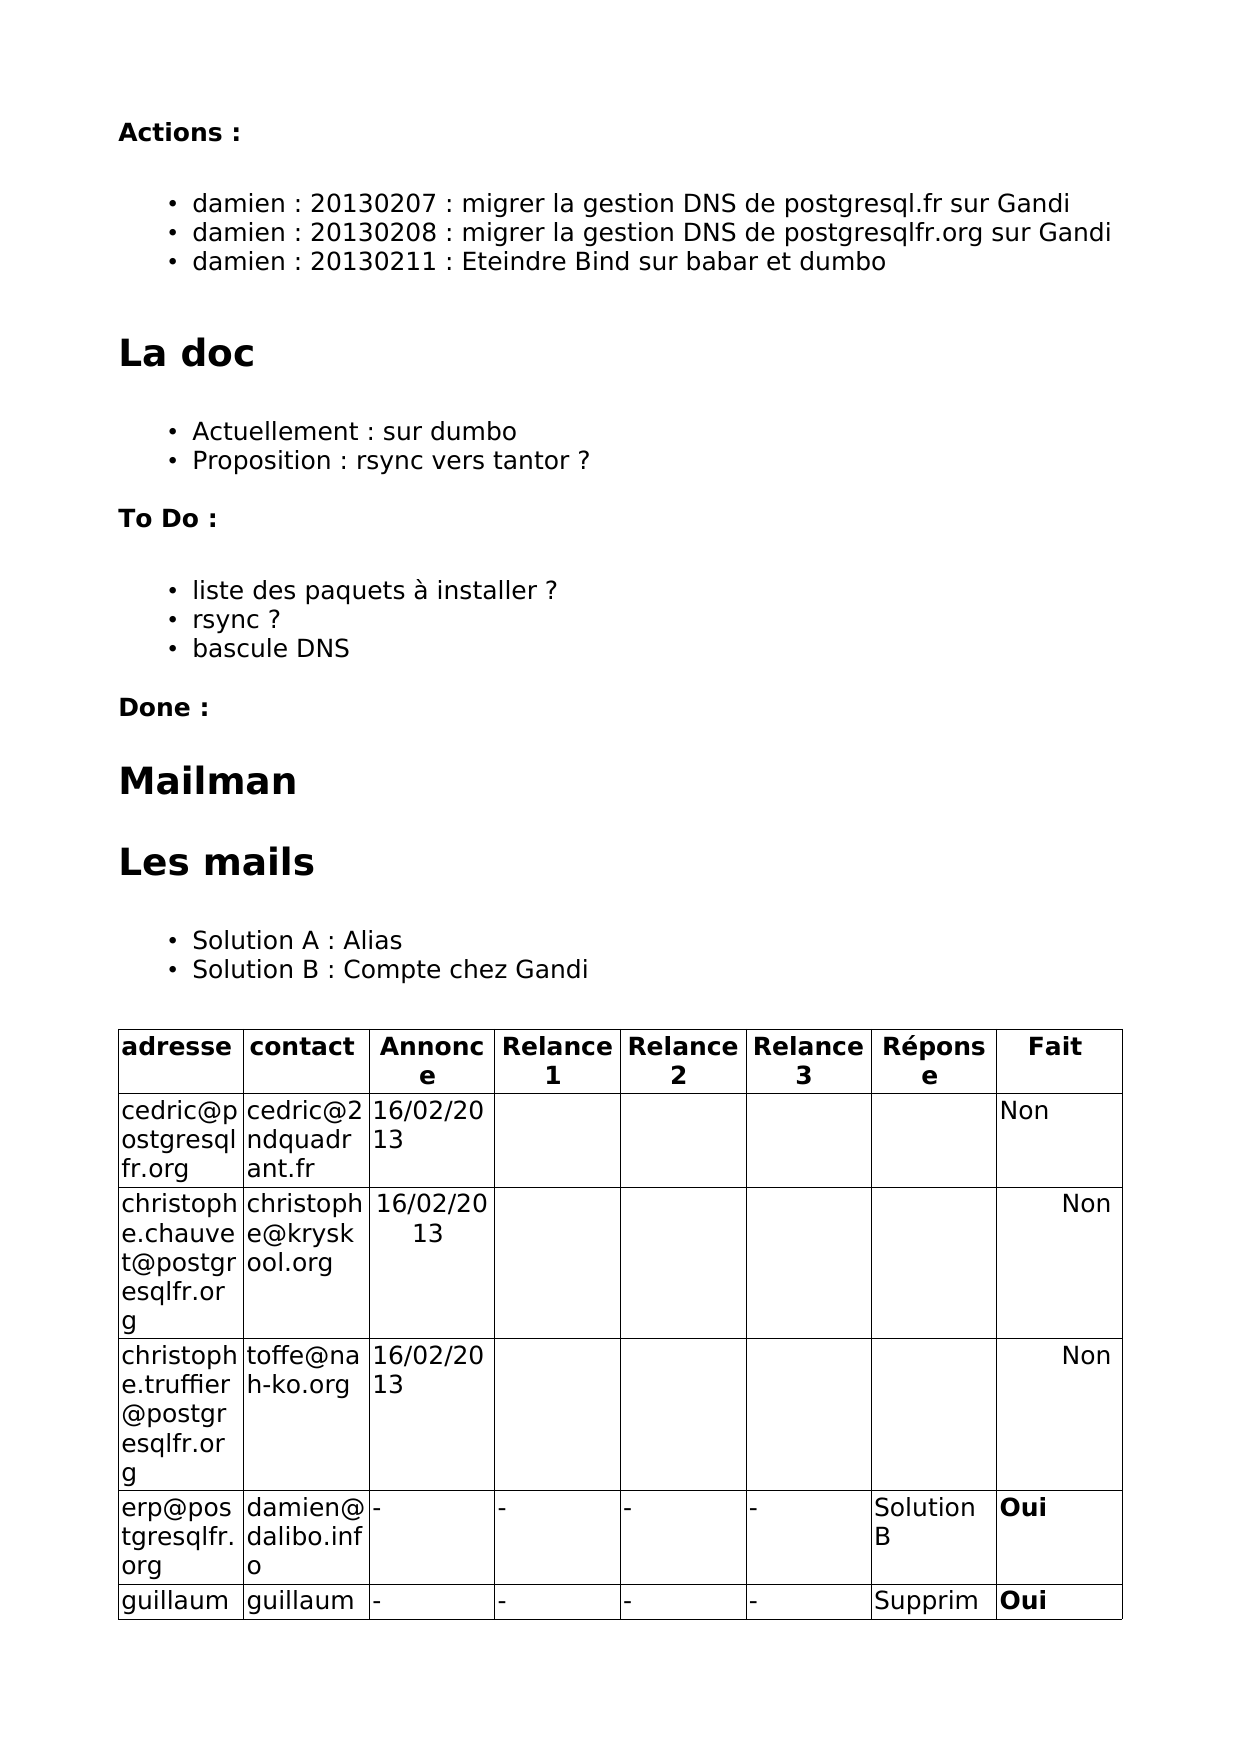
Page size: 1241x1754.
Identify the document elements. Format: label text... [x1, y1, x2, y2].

table_header Relance 3 [747, 1030, 871, 1093]
list bascule DNS [177, 634, 1122, 663]
subtitle Mailman [118, 759, 1122, 803]
table_cell [872, 1094, 996, 1187]
table_cell guillaum [119, 1585, 243, 1619]
table_cell - [621, 1491, 746, 1583]
table_cell 16/02/2013 [370, 1188, 494, 1338]
list Actuellement : sur dumbo [177, 417, 1122, 446]
table_cell - [621, 1585, 746, 1619]
table_cell erp@postgresqlfr.org [119, 1491, 243, 1583]
table_cell Supprim [872, 1585, 996, 1619]
list liste des paquets à installer ? [177, 576, 1122, 605]
table_cell [747, 1188, 871, 1338]
table_cell 16/02/2013 [370, 1094, 494, 1187]
table_cell [495, 1094, 620, 1187]
table_cell - [495, 1585, 620, 1619]
list Proposition : rsync vers tantor ? [177, 446, 1122, 475]
table_cell [621, 1094, 746, 1187]
table_header Annonce [370, 1030, 494, 1093]
table_cell [747, 1094, 871, 1187]
table_cell toffe@nah-ko.org [244, 1339, 369, 1490]
text Done : [118, 693, 1122, 722]
table_header Relance 1 [495, 1030, 620, 1093]
table_cell - [370, 1491, 494, 1583]
table_cell guillaum [244, 1585, 369, 1619]
list Solution B : Compte chez Gandi [177, 955, 1122, 984]
table_cell [495, 1188, 620, 1338]
subtitle Les mails [118, 841, 1122, 884]
table_cell [495, 1339, 620, 1490]
subtitle La doc [118, 331, 1122, 375]
table_cell 16/02/2013 [370, 1339, 494, 1490]
list damien : 20130207 : migrer la gestion DNS de postgresql.fr sur Gandi [177, 189, 1122, 218]
table_header adresse [119, 1030, 243, 1093]
table_header Relance 2 [621, 1030, 746, 1093]
table_cell Non [997, 1339, 1122, 1490]
table_cell Non [997, 1188, 1122, 1338]
list Solution A : Alias [177, 926, 1122, 955]
list damien : 20130211 : Eteindre Bind sur babar et dumbo [177, 248, 1122, 277]
table_cell [621, 1188, 746, 1338]
table_cell christophe.truffier@postgresqlfr.org [119, 1339, 243, 1490]
table_cell [872, 1339, 996, 1490]
list damien : 20130208 : migrer la gestion DNS de postgresqlfr.org sur Gandi [177, 218, 1122, 248]
table_cell Oui [997, 1491, 1122, 1583]
table_cell christophe@kryskool.org [244, 1188, 369, 1338]
list rsync ? [177, 605, 1122, 634]
text Actions : [118, 118, 1122, 147]
table_header contact [244, 1030, 369, 1093]
table_cell cedric@2ndquadrant.fr [244, 1094, 369, 1187]
table_cell - [747, 1491, 871, 1583]
table_cell damien@dalibo.info [244, 1491, 369, 1583]
table_cell cedric@postgresqlfr.org [119, 1094, 243, 1187]
table_header Fait [997, 1030, 1122, 1093]
text To Do : [118, 505, 1122, 534]
table_cell [872, 1188, 996, 1338]
table_cell - [495, 1491, 620, 1583]
table_header Réponse [872, 1030, 996, 1093]
table_cell Oui [997, 1585, 1122, 1619]
table_cell - [747, 1585, 871, 1619]
table_cell [621, 1339, 746, 1490]
table_cell christophe.chauvet@postgresqlfr.org [119, 1188, 243, 1338]
table_cell - [370, 1585, 494, 1619]
table_cell [747, 1339, 871, 1490]
table_cell Non [997, 1094, 1122, 1187]
table_cell Solution B [872, 1491, 996, 1583]
